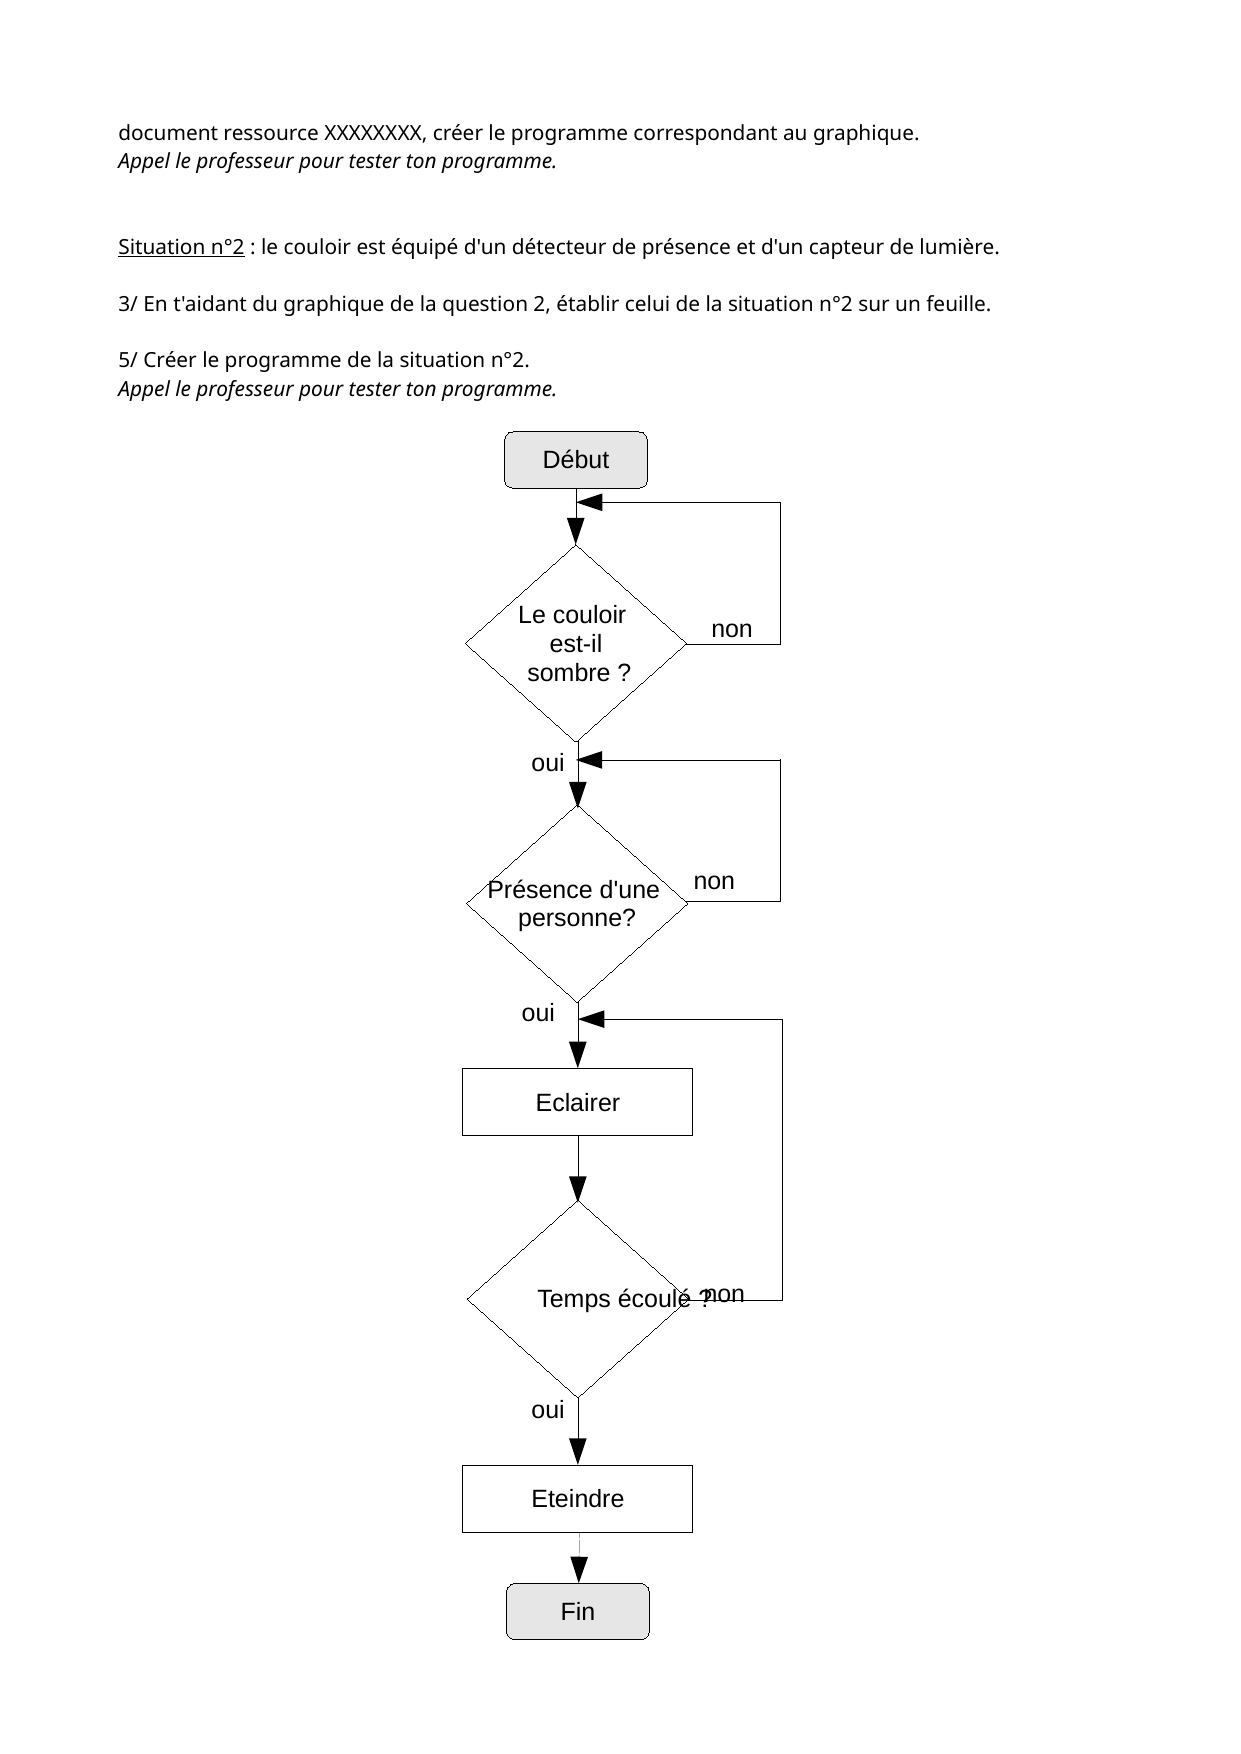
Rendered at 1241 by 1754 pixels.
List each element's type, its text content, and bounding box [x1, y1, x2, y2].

text Appel le professeur pour tester ton programme. [118, 147, 1122, 175]
text 3/ En t'aidant du graphique de la question 2, établir celui de la situation n°2 sur un feuille. [118, 289, 1122, 317]
text Appel le professeur pour tester ton programme. [118, 374, 1122, 402]
text Situation n°2 : le couloir est équipé d'un détecteur de présence et d'un capteur de lumière. [118, 232, 1122, 260]
text document ressource XXXXXXXX, créer le programme correspondant au graphique. [118, 118, 1122, 147]
text 5/ Créer le programme de la situation n°2. [118, 346, 1122, 374]
